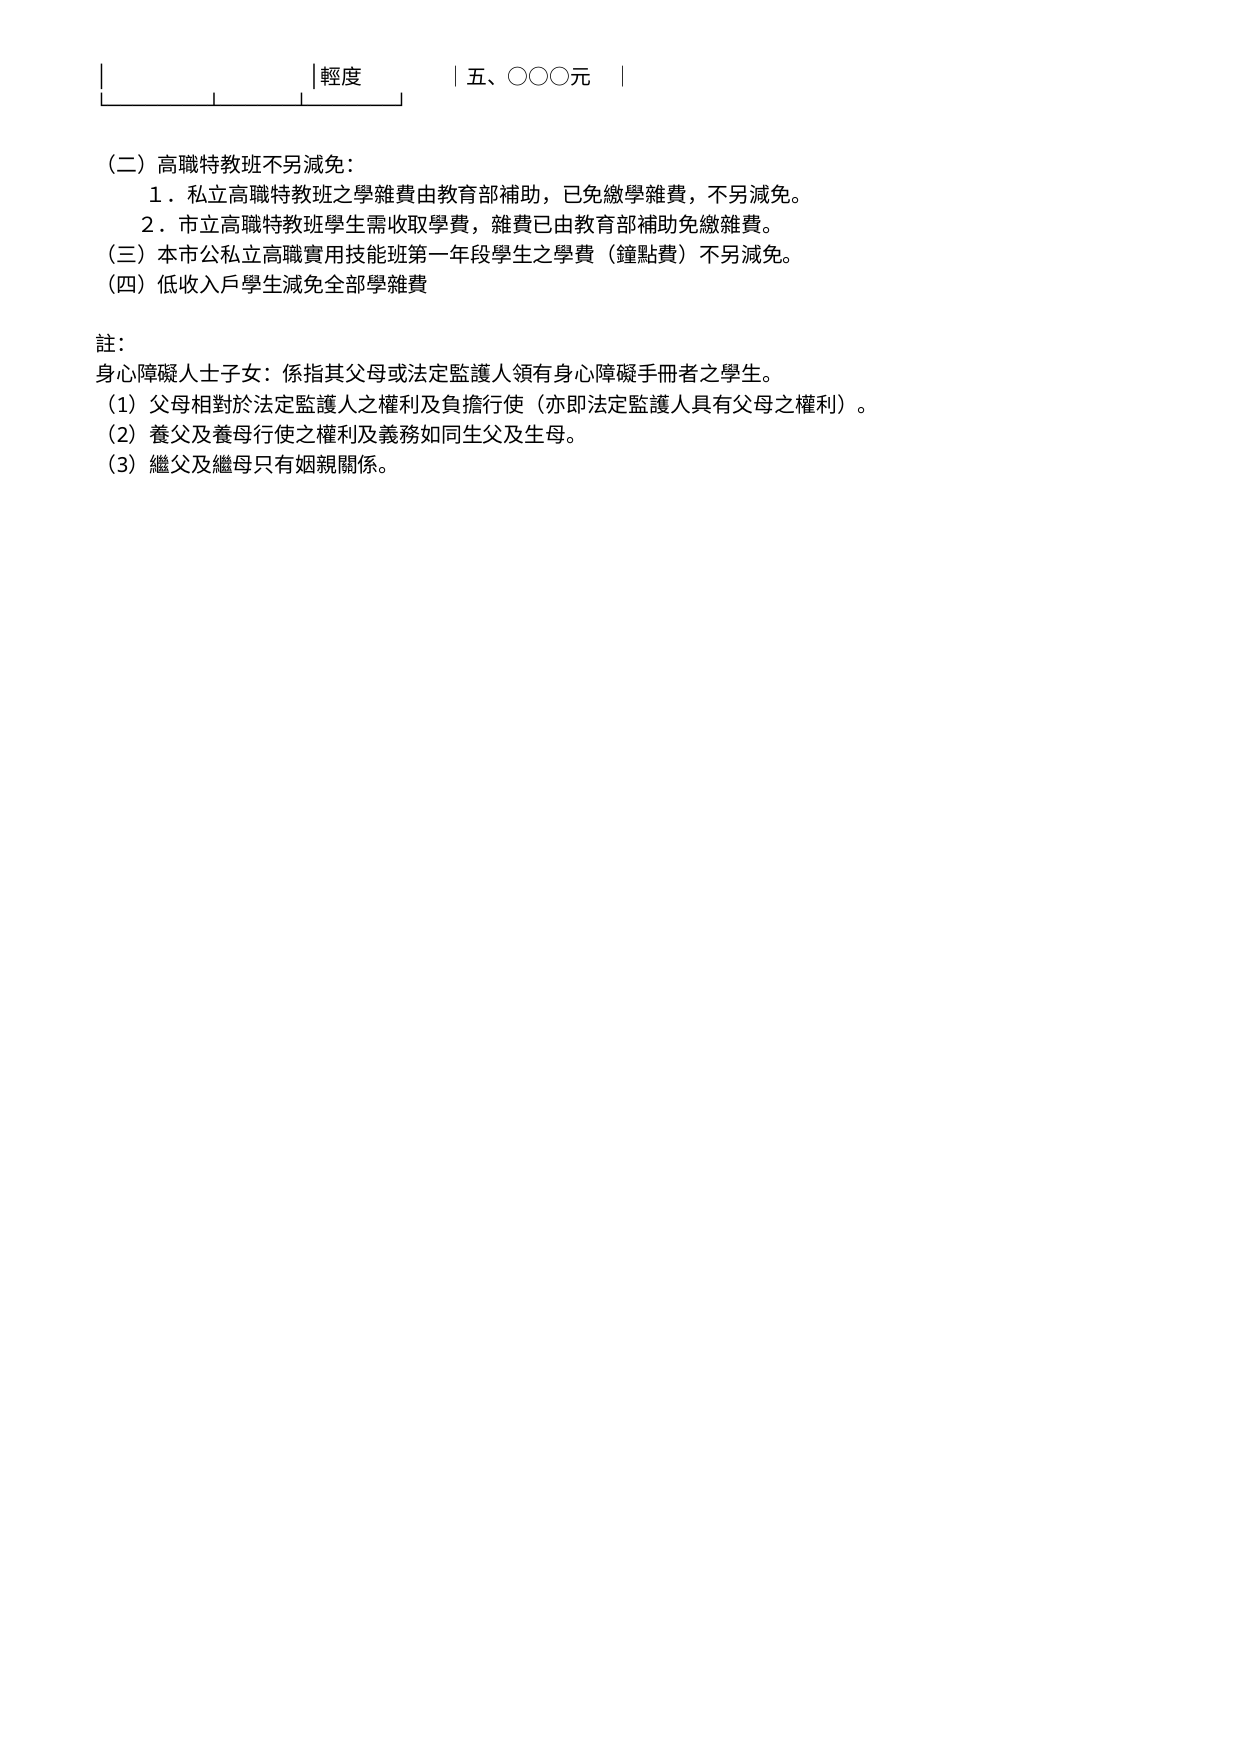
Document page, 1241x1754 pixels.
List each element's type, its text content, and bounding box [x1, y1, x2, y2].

table_header │ │輕度 │五、○○○元 │ └────────┴──────┴───────┘ （二）高職特教班不另減免： １．私立高職特教班之學雜費由教育部補助，已免繳學雜費，不另減免。 ２．市立高職特教班學生需收取學費，雜費已由教育部補助免繳雜費。 （三）本市公私立高職實用技能班第一年段學生之學費（鐘點費）不另減免。 （四）低收入戶學生減免全部學雜費 註： 身心障礙人士子女：係指其父母或法定監護人領有身心障礙手冊者之學生。 （1）父母相對於法定監護人之權利及負擔行使（亦即法定監護人具有父母之權利）。 （2）養父及養母行使之權利及義務如同生父及生母。 （3）繼父及繼母只有姻親關係。 [94, 59, 1147, 566]
